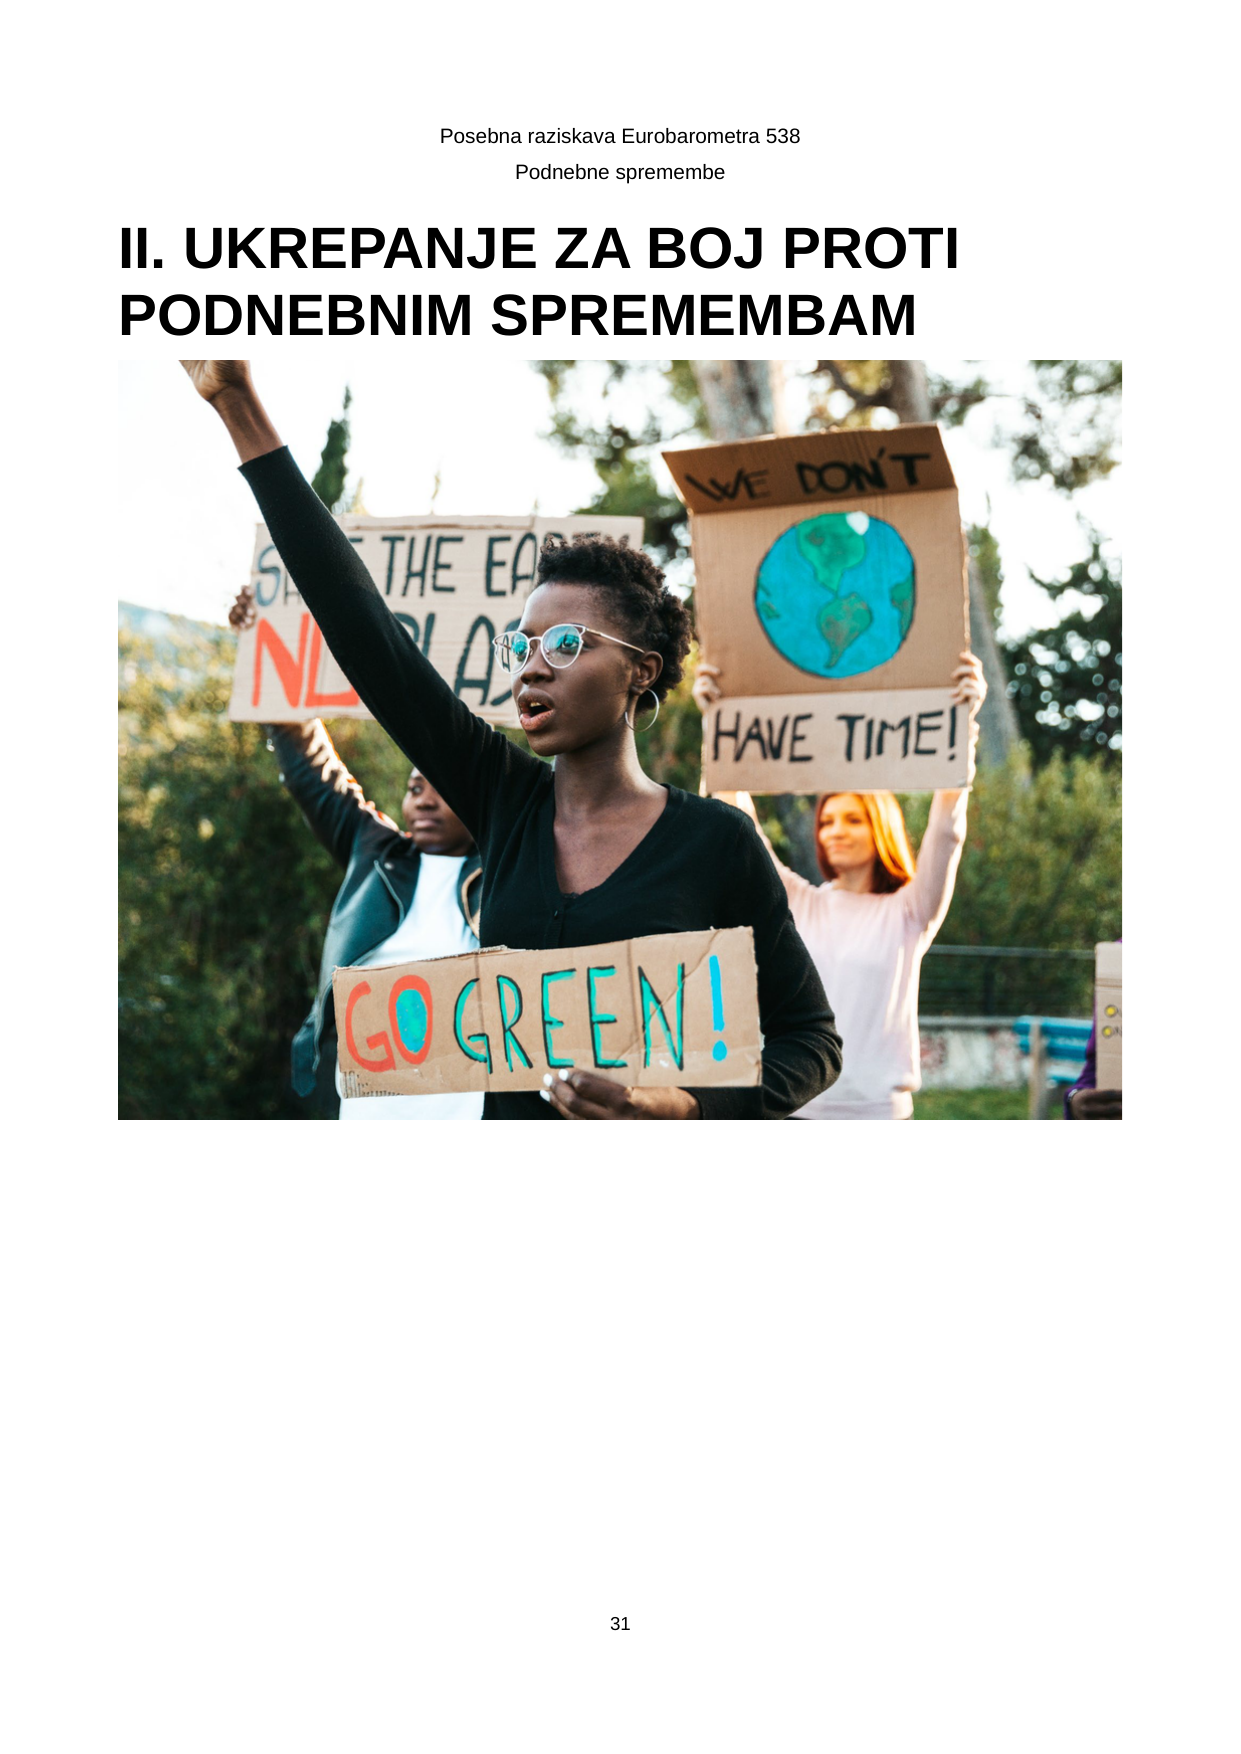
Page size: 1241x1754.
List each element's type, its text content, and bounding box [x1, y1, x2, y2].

subtitle II. UKREPANJE ZA BOJ PROTI PODNEBNIM SPREMEMBAM [118, 213, 1122, 347]
picture [118, 360, 1123, 1120]
